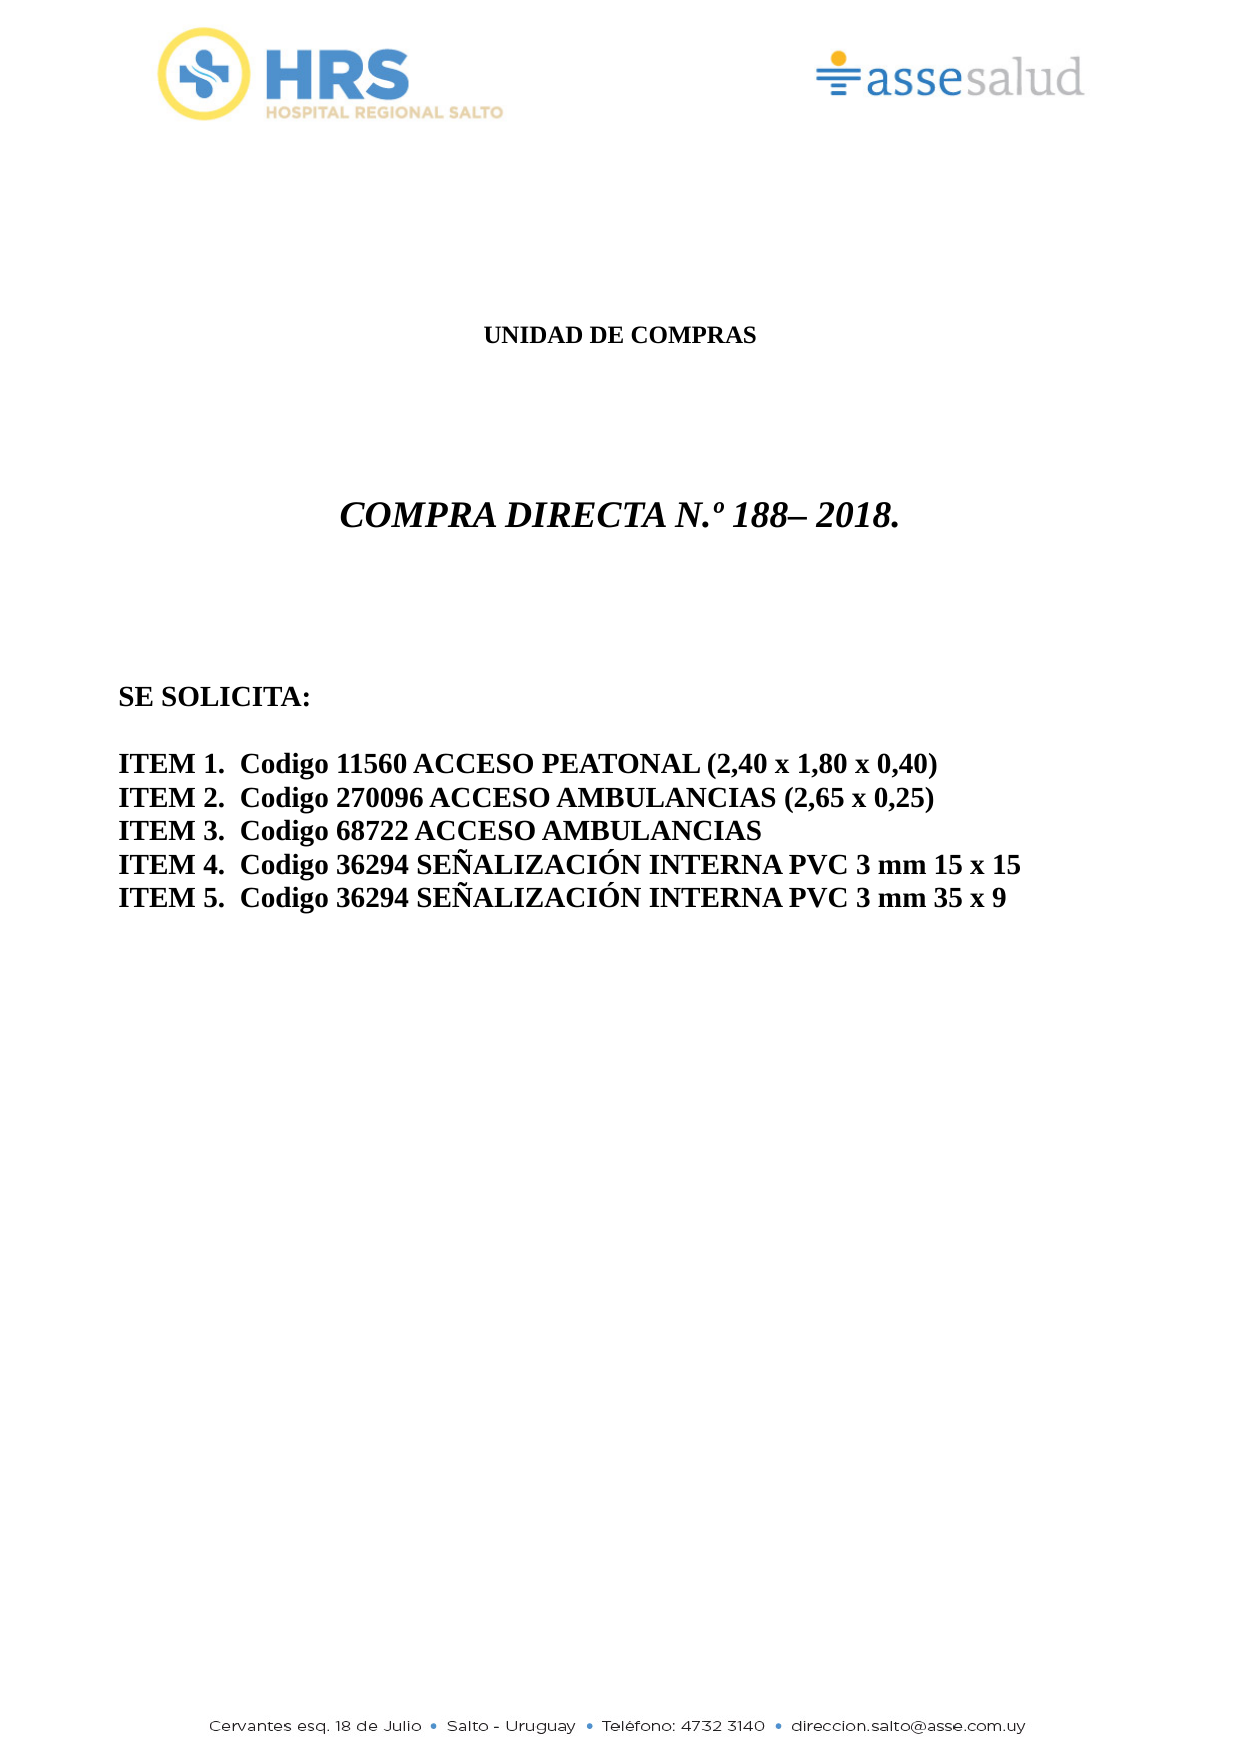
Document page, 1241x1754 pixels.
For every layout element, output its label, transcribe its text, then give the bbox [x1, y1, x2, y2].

text ITEM 5. Codigo 36294 SEÑALIZACIÓN INTERNA PVC 3 mm 35 x 9 [118, 881, 1122, 914]
text ITEM 1. Codigo 11560 ACCESO PEATONAL (2,40 x 1,80 x 0,40) [118, 746, 1122, 780]
text SE SOLICITA: [118, 679, 1122, 713]
text ITEM 4. Codigo 36294 SEÑALIZACIÓN INTERNA PVC 3 mm 15 x 15 [118, 847, 1122, 881]
picture [118, 1701, 1122, 1751]
picture [118, 0, 1122, 162]
text UNIDAD DE COMPRAS [118, 320, 1122, 349]
text ITEM 3. Codigo 68722 ACCESO AMBULANCIAS [118, 813, 1122, 847]
text ITEM 2. Codigo 270096 ACCESO AMBULANCIAS (2,65 x 0,25) [118, 780, 1122, 813]
text COMPRA DIRECTA N.º 188– 2018. [118, 492, 1122, 536]
